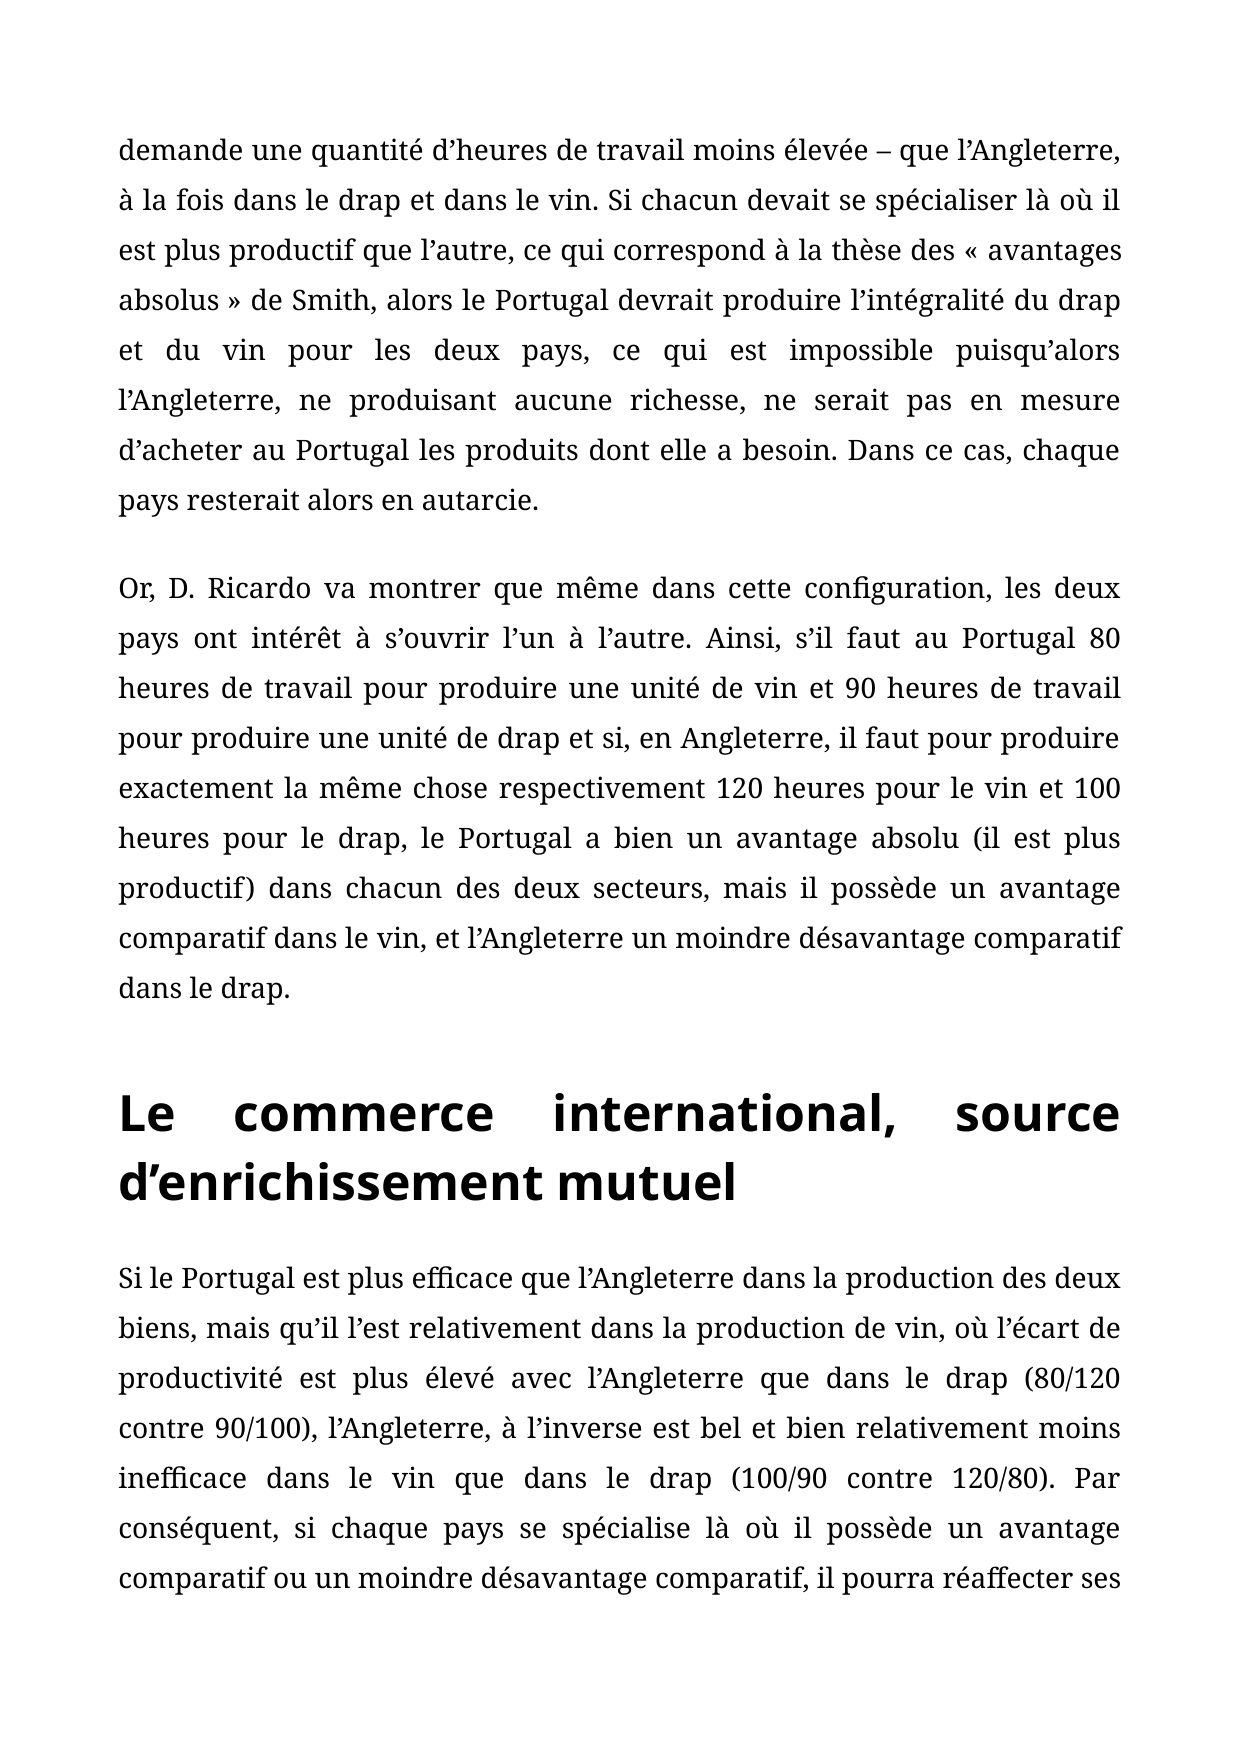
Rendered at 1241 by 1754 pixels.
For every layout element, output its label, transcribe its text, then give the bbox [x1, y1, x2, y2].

text demande une quantité d’heures de travail moins élevée – que l’Angleterre, à la fois dans le drap et dans le vin. Si chacun devait se spécialiser là où il est plus productif que l’autre, ce qui correspond à la thèse des « avantages absolus » de Smith, alors le Portugal devrait produire l’intégralité du drap et du vin pour les deux pays, ce qui est impossible puisqu’alors l’Angleterre, ne produisant aucune richesse, ne serait pas en mesure d’acheter au Portugal les produits dont elle a besoin. Dans ce cas, chaque pays resterait alors en autarcie. [118, 118, 1122, 518]
subtitle Le commerce international, source d’enrichissement mutuel [118, 1077, 1122, 1215]
text Si le Portugal est plus efficace que l’Angleterre dans la production des deux biens, mais qu’il l’est relativement dans la production de vin, où l’écart de productivité est plus élevé avec l’Angleterre que dans le drap (80/120 contre 90/100), l’Angleterre, à l’inverse est bel et bien relativement moins inefficace dans le vin que dans le drap (100/90 contre 120/80). Par conséquent, si chaque pays se spécialise là où il possède un avantage comparatif ou un moindre désavantage comparatif, il pourra réaffecter ses [118, 1246, 1122, 1596]
text Or, D. Ricardo va montrer que même dans cette configuration, les deux pays ont intérêt à s’ouvrir l’un à l’autre. Ainsi, s’il faut au Portugal 80 heures de travail pour produire une unité de vin et 90 heures de travail pour produire une unité de drap et si, en Angleterre, il faut pour produire exactement la même chose respectivement 120 heures pour le vin et 100 heures pour le drap, le Portugal a bien un avantage absolu (il est plus productif) dans chacun des deux secteurs, mais il possède un avantage comparatif dans le vin, et l’Angleterre un moindre désavantage comparatif dans le drap. [118, 557, 1122, 1007]
